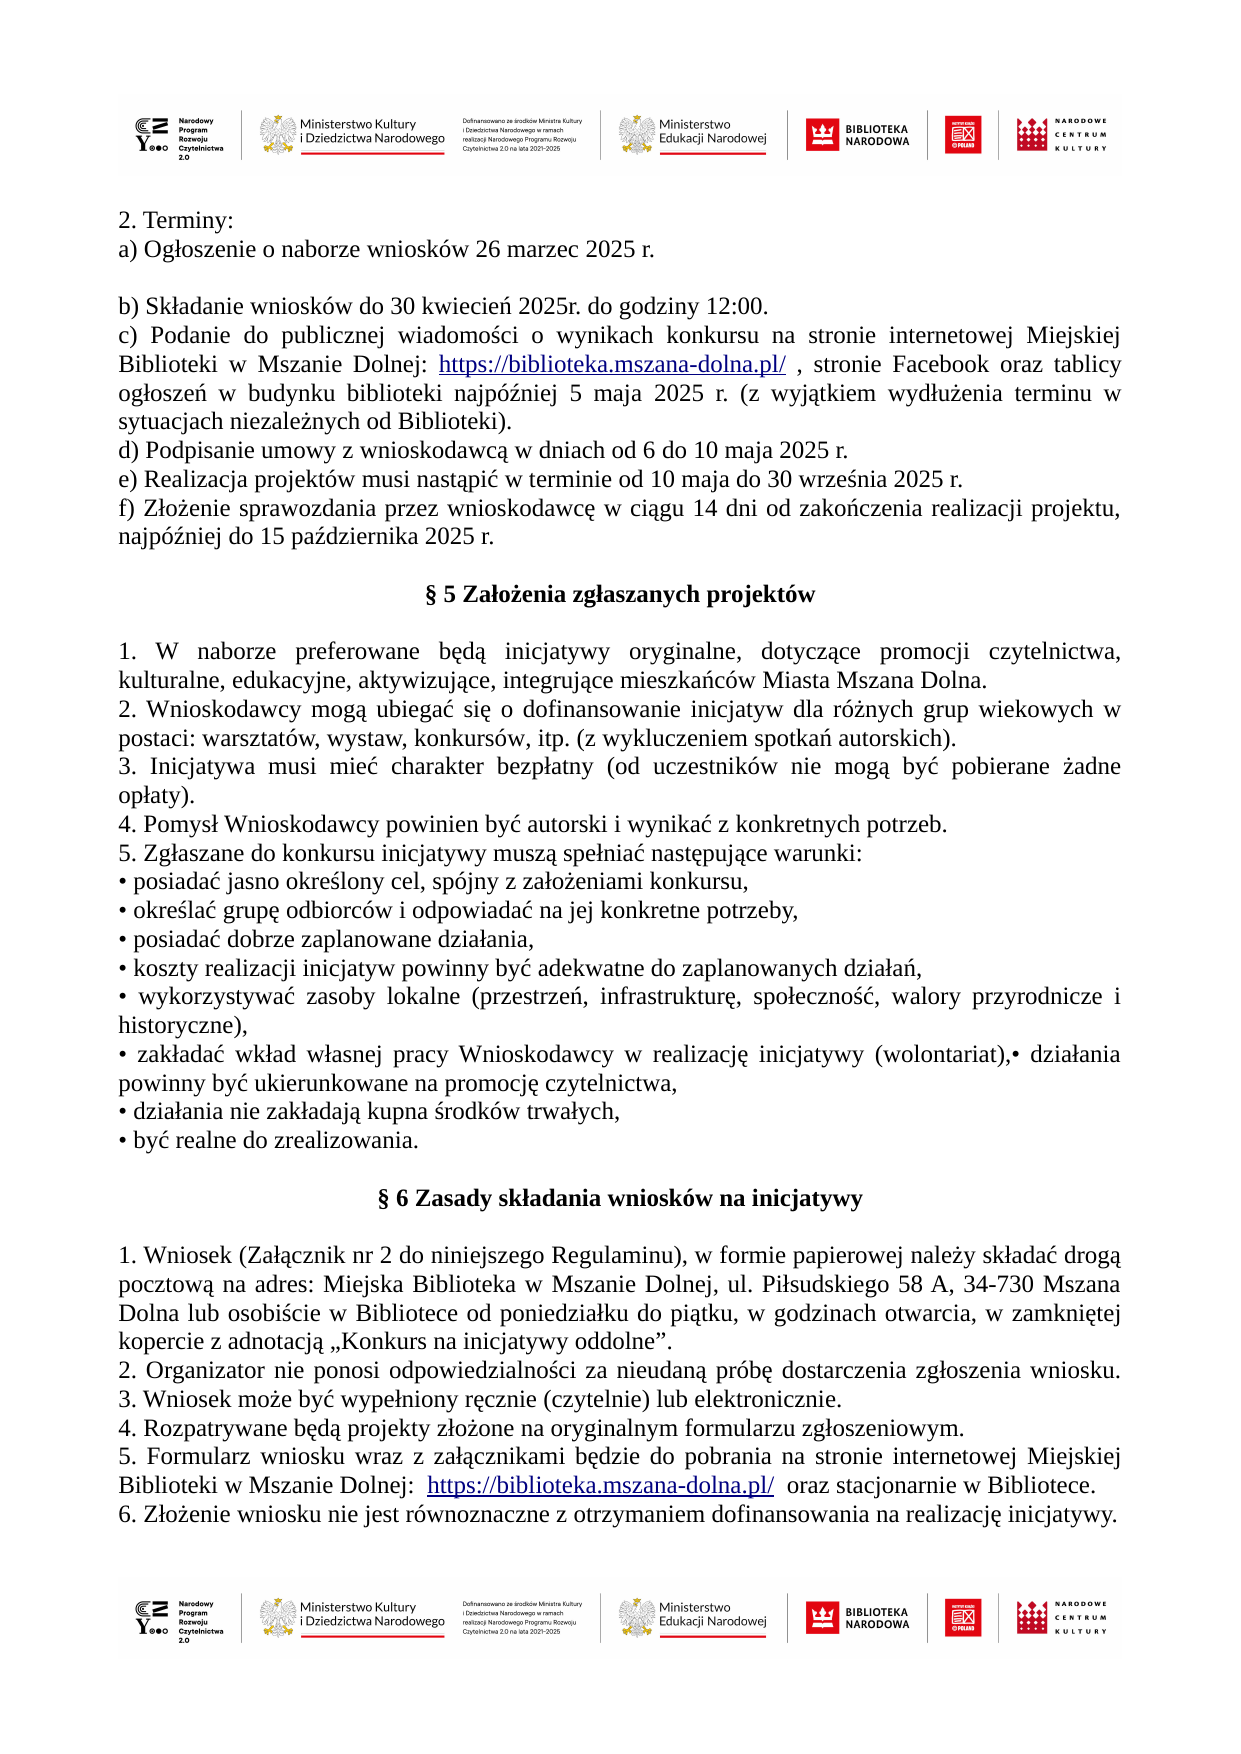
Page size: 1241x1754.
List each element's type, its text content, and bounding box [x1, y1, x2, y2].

picture [118, 1577, 1123, 1659]
picture [118, 94, 1123, 176]
text f) Złożenie sprawozdania przez wnioskodawcę w ciągu 14 dni od zakończenia realizacji projektu, najpóźniej do 15 października 2025 r. [118, 493, 1122, 550]
text 1. W naborze preferowane będą inicjatywy oryginalne, dotyczące promocji czytelnictwa, kulturalne, edukacyjne, aktywizujące, integrujące mieszkańców Miasta Mszana Dolna. [118, 636, 1122, 694]
text 5. Formularz wniosku wraz z załącznikami będzie do pobrania na stronie internetowej Miejskiej Biblioteki w Mszanie Dolnej: https://biblioteka.mszana-dolna.pl/ oraz stacjonarnie w Bibliotece. [118, 1441, 1122, 1499]
text • działania nie zakładają kupna środków trwałych, [118, 1096, 1122, 1125]
text 4. Rozpatrywane będą projekty złożone na oryginalnym formularzu zgłoszeniowym. [118, 1413, 1122, 1441]
text • posiadać jasno określony cel, spójny z założeniami konkursu, [118, 866, 1122, 895]
text • posiadać dobrze zaplanowane działania, [118, 924, 1122, 953]
text 2. Wnioskodawcy mogą ubiegać się o dofinansowanie inicjatyw dla różnych grup wiekowych w postaci: warsztatów, wystaw, konkursów, itp. (z wykluczeniem spotkań autorskich). [118, 694, 1122, 751]
text • być realne do zrealizowania. [118, 1125, 1122, 1154]
text § 6 Zasady składania wniosków na inicjatywy [118, 1154, 1122, 1211]
text 6. Złożenie wniosku nie jest równoznaczne z otrzymaniem dofinansowania na realizację inicjatywy. [118, 1499, 1122, 1528]
text • wykorzystywać zasoby lokalne (przestrzeń, infrastrukturę, społeczność, walory przyrodnicze i historyczne), • zakładać wkład własnej pracy Wnioskodawcy w realizację inicjatywy (wolontariat),• działania powinny być ukierunkowane na promocję czytelnictwa, [118, 981, 1122, 1096]
text • określać grupę odbiorców i odpowiadać na jej konkretne potrzeby, [118, 895, 1122, 924]
text b) Składanie wniosków do 30 kwiecień 2025r. do godziny 12:00. [118, 291, 1122, 320]
text c) Podanie do publicznej wiadomości o wynikach konkursu na stronie internetowej Miejskiej Biblioteki w Mszanie Dolnej: https://biblioteka.mszana-dolna.pl/ , stronie Facebook oraz tablicy ogłoszeń w budynku biblioteki najpóźniej 5 maja 2025 r. (z wyjątkiem wydłużenia terminu w sytuacjach niezależnych od Biblioteki). [118, 320, 1122, 435]
text 5. Zgłaszane do konkursu inicjatywy muszą spełniać następujące warunki: [118, 838, 1122, 866]
text 2. Organizator nie ponosi odpowiedzialności za nieudaną próbę dostarczenia zgłoszenia wniosku. 3. Wniosek może być wypełniony ręcznie (czytelnie) lub elektronicznie. [118, 1355, 1122, 1413]
text e) Realizacja projektów musi nastąpić w terminie od 10 maja do 30 września 2025 r. [118, 464, 1122, 493]
text d) Podpisanie umowy z wnioskodawcą w dniach od 6 do 10 maja 2025 r. [118, 435, 1122, 464]
text a) Ogłoszenie o naborze wniosków 26 marzec 2025 r. [118, 234, 1122, 263]
text § 5 Założenia zgłaszanych projektów [118, 550, 1122, 608]
text 1. Wniosek (Załącznik nr 2 do niniejszego Regulaminu), w formie papierowej należy składać drogą pocztową na adres: Miejska Biblioteka w Mszanie Dolnej, ul. Piłsudskiego 58 A, 34-730 Mszana Dolna lub osobiście w Bibliotece od poniedziałku do piątku, w godzinach otwarcia, w zamkniętej kopercie z adnotacją „Konkurs na inicjatywy oddolne”. [118, 1240, 1122, 1355]
text 3. Inicjatywa musi mieć charakter bezpłatny (od uczestników nie mogą być pobierane żadne opłaty). 4. Pomysł Wnioskodawcy powinien być autorski i wynikać z konkretnych potrzeb. [118, 751, 1122, 838]
text • koszty realizacji inicjatyw powinny być adekwatne do zaplanowanych działań, [118, 953, 1122, 981]
text 2. Terminy: [118, 205, 1122, 234]
